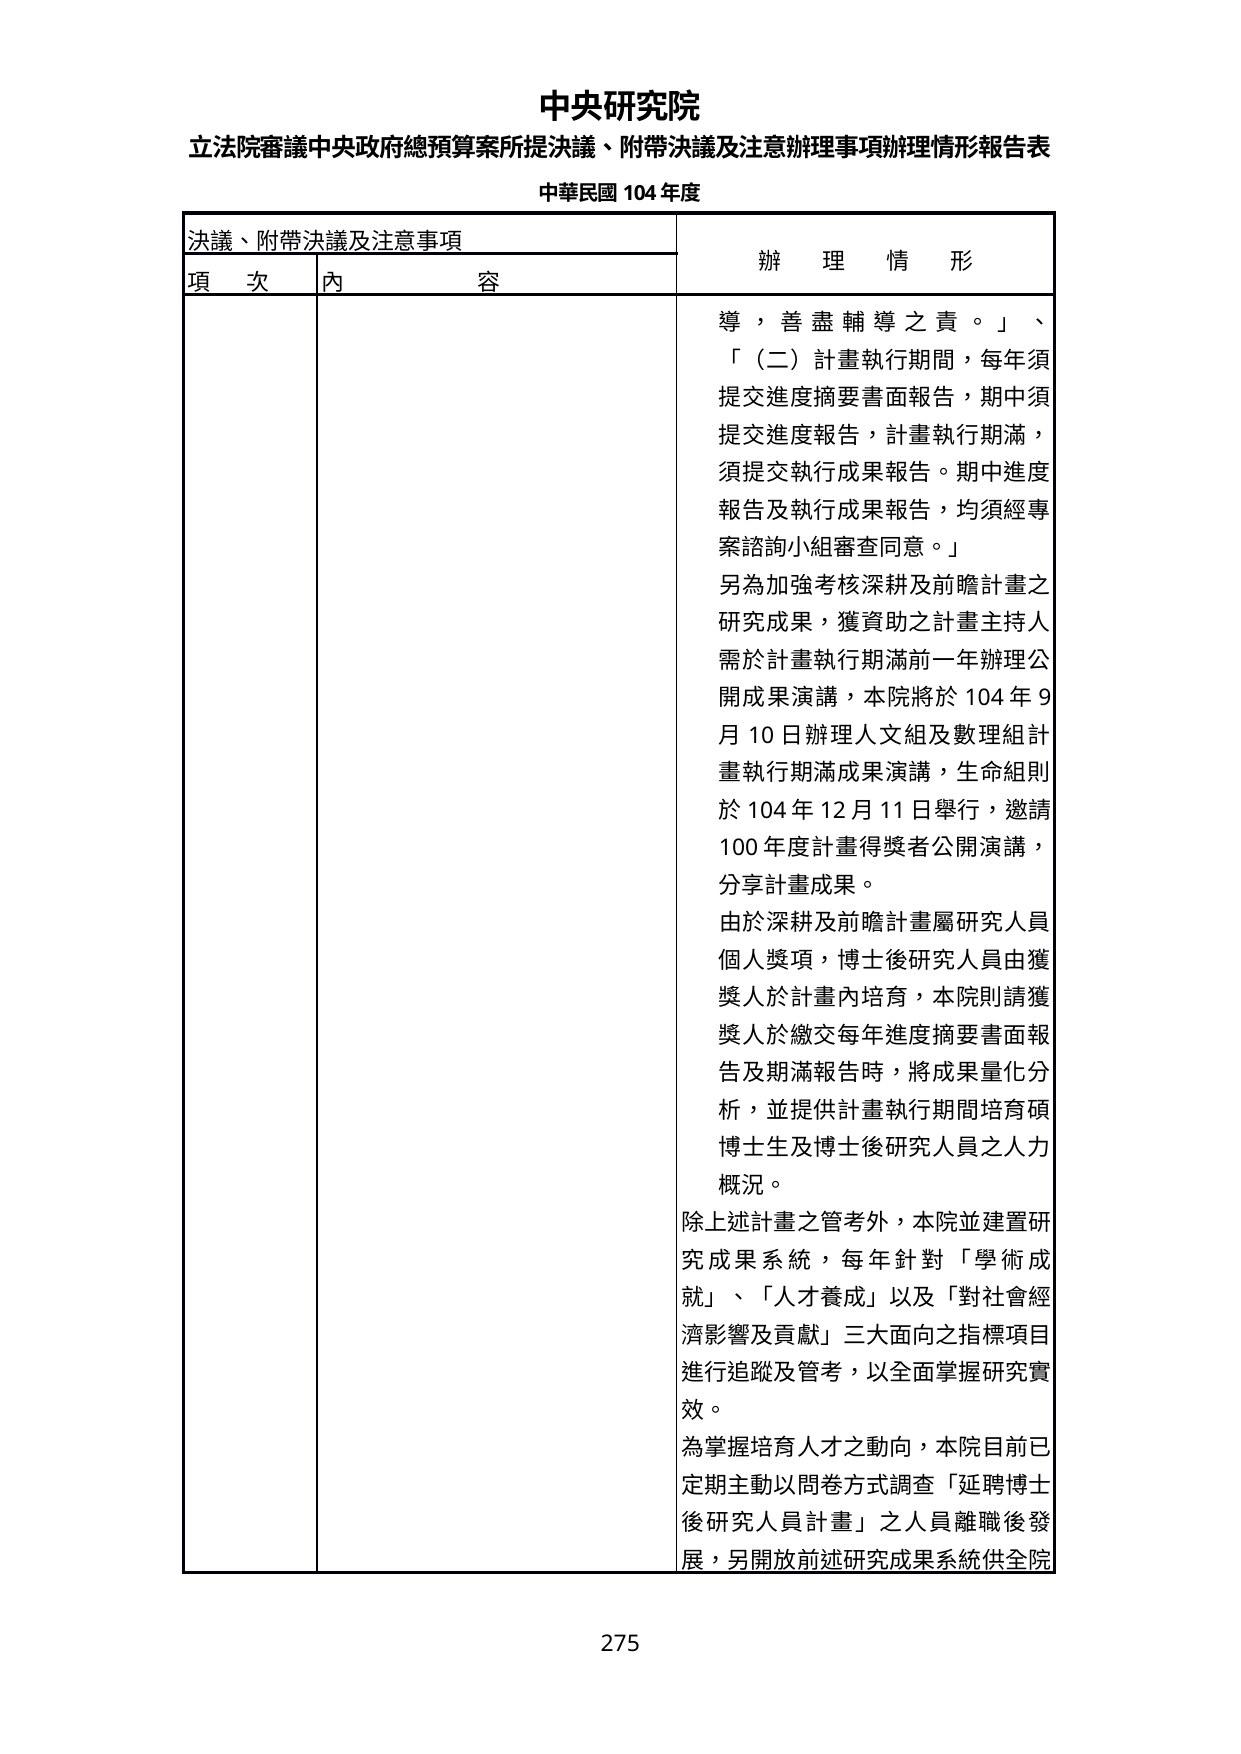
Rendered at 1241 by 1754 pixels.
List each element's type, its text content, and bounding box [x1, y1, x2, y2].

table_cell 項 次 [185, 255, 316, 293]
table_header 辦 理 情 形 [677, 215, 1053, 293]
table_cell [318, 296, 676, 1571]
table_cell 導，善盡輔導之責。」、「（二）計畫執行期間，每年須提交進度摘要書面報告，期中須提交進度報告，計畫執行期滿，須提交執行成果報告。期中進度報告及執行成果報告，均須經專案諮詢小組審查同意。」 另為加強考核深耕及前瞻計畫之研究成果，獲資助之計畫主持人需於計畫執行期滿前一年辦理公開成果演講，本院將於104年9月10日辦理人文組及數理組計畫執行期滿成果演講，生命組則於104年12月11日舉行，邀請100年度計畫得獎者公開演講，分享計畫成果。 由於深耕及前瞻計畫屬研究人員個人獎項，博士後研究人員由獲獎人於計畫內培育，本院則請獲獎人於繳交每年進度摘要書面報告及期滿報告時，將成果量化分析，並提供計畫執行期間培育碩博士生及博士後研究人員之人力概況。 除上述計畫之管考外，本院並建置研究成果系統，每年針對「學術成就」、「人才養成」以及「對社會經濟影響及貢獻」三大面向之指標項目進行追蹤及管考，以全面掌握研究實效。 為掌握培育人才之動向，本院目前已定期主動以問卷方式調查「延聘博士後研究人員計畫」之人員離職後發展，另開放前述研究成果系統供全院 [677, 296, 1053, 1571]
table_cell [185, 296, 316, 1571]
table_header 決議、附帶決議及注意事項 [185, 215, 676, 252]
table_cell 內 容 [318, 255, 676, 293]
